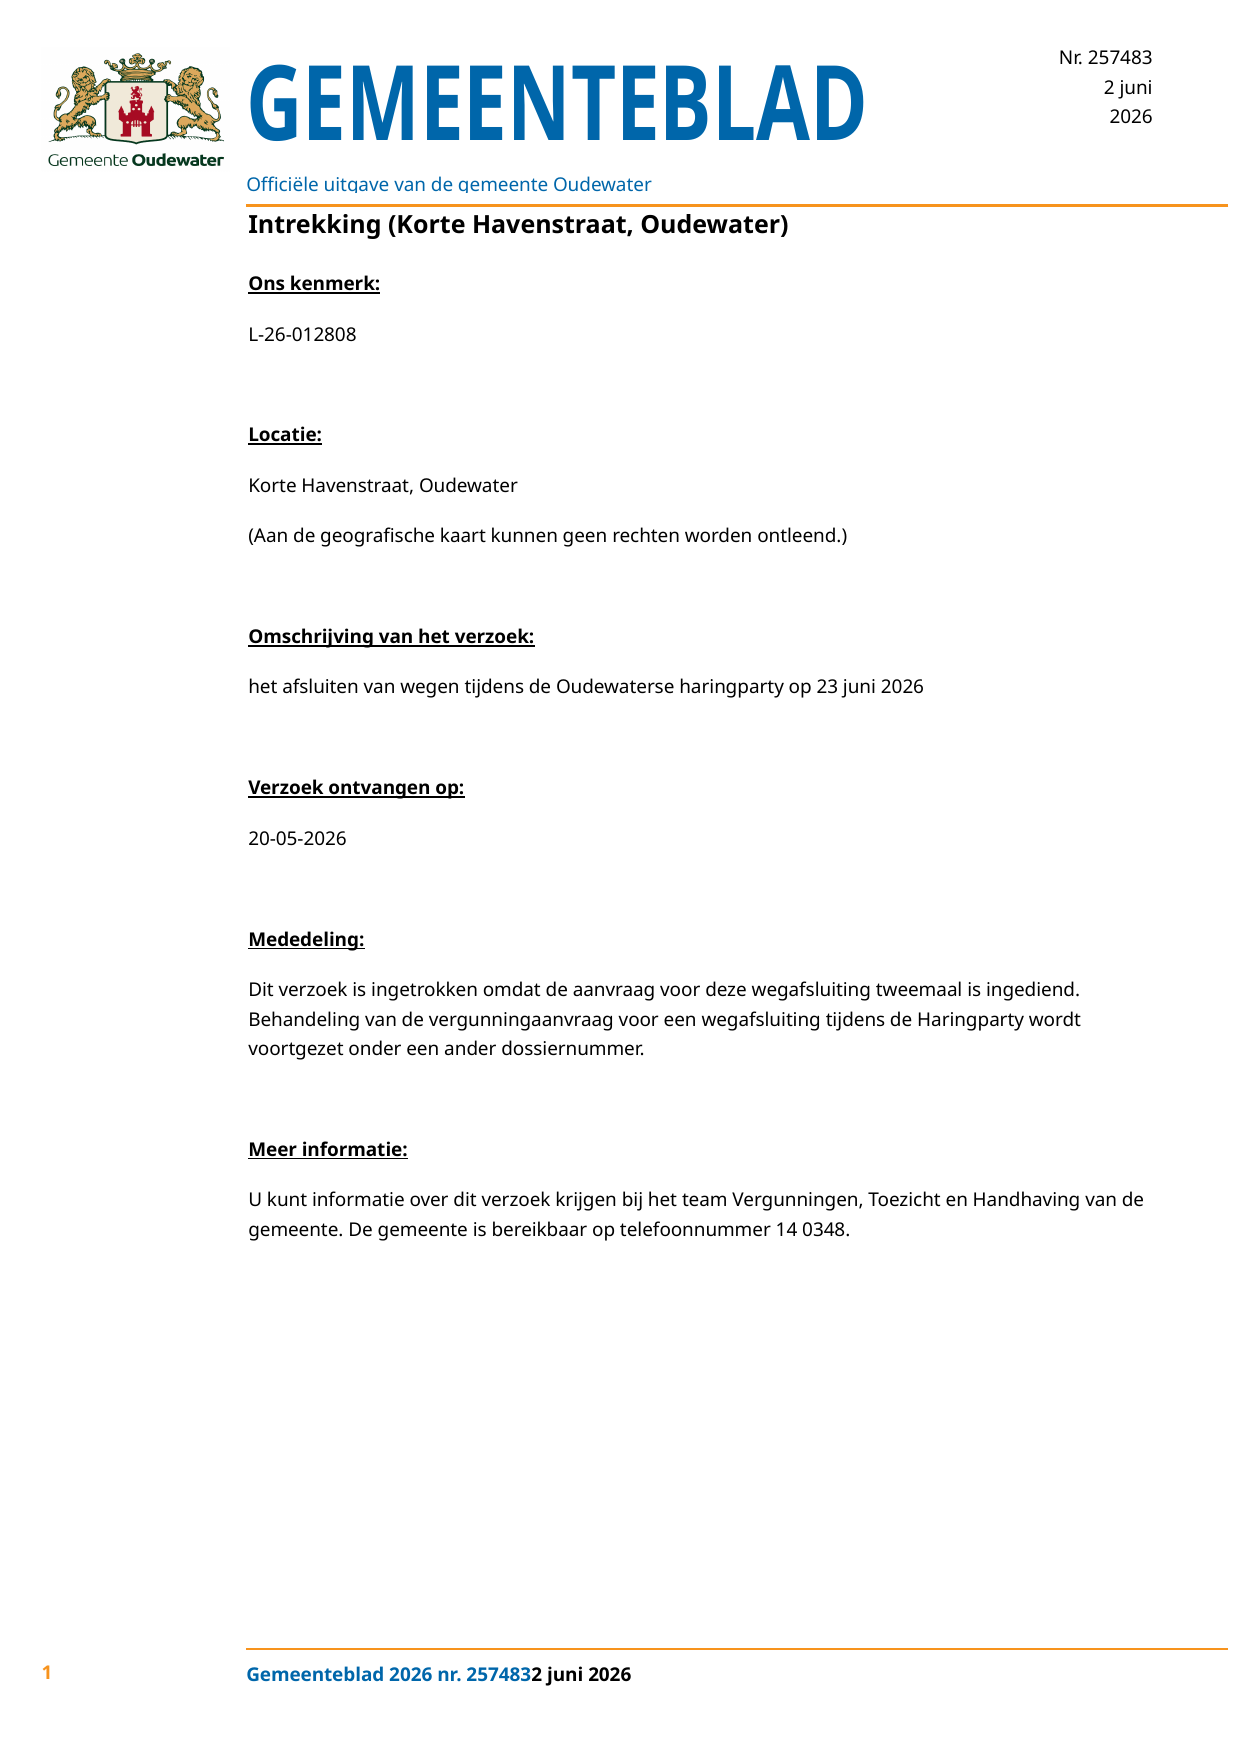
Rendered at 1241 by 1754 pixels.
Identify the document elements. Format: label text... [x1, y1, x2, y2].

text Dit verzoek is ingetrokken omdat de aanvraag voor deze wegafsluiting tweemaal is ingediend. Behandeling van de vergunningaanvraag voor een wegafsluiting tijdens de Haringparty wordt voortgezet onder een ander dossiernummer. [248, 976, 1152, 1061]
text Intrekking (Korte Havenstraat, Oudewater) [248, 207, 1152, 241]
text Ons kenmerk: [248, 270, 1152, 296]
text Locatie: [248, 422, 1152, 447]
text Verzoek ontvangen op: [248, 774, 1152, 800]
text Omschrijving van het verzoek: [248, 623, 1152, 649]
text 20-05-2026 [248, 825, 1152, 851]
text het afsluiten van wegen tijdens de Oudewaterse haringparty op 23 juni 2026 [248, 674, 1152, 699]
picture [41, 47, 231, 172]
text L-26-012808 [248, 321, 1152, 346]
text U kunt informatie over dit verzoek krijgen bij het team Vergunningen, Toezicht en Handhaving van de gemeente. De gemeente is bereikbaar op telefoonnummer 14 0348. [248, 1187, 1152, 1242]
text Mededeling: [248, 926, 1152, 951]
text Meer informatie: [248, 1136, 1152, 1162]
text Korte Havenstraat, Oudewater [248, 472, 1152, 498]
text (Aan de geografische kaart kunnen geen rechten worden ontleend.) [248, 522, 1152, 548]
